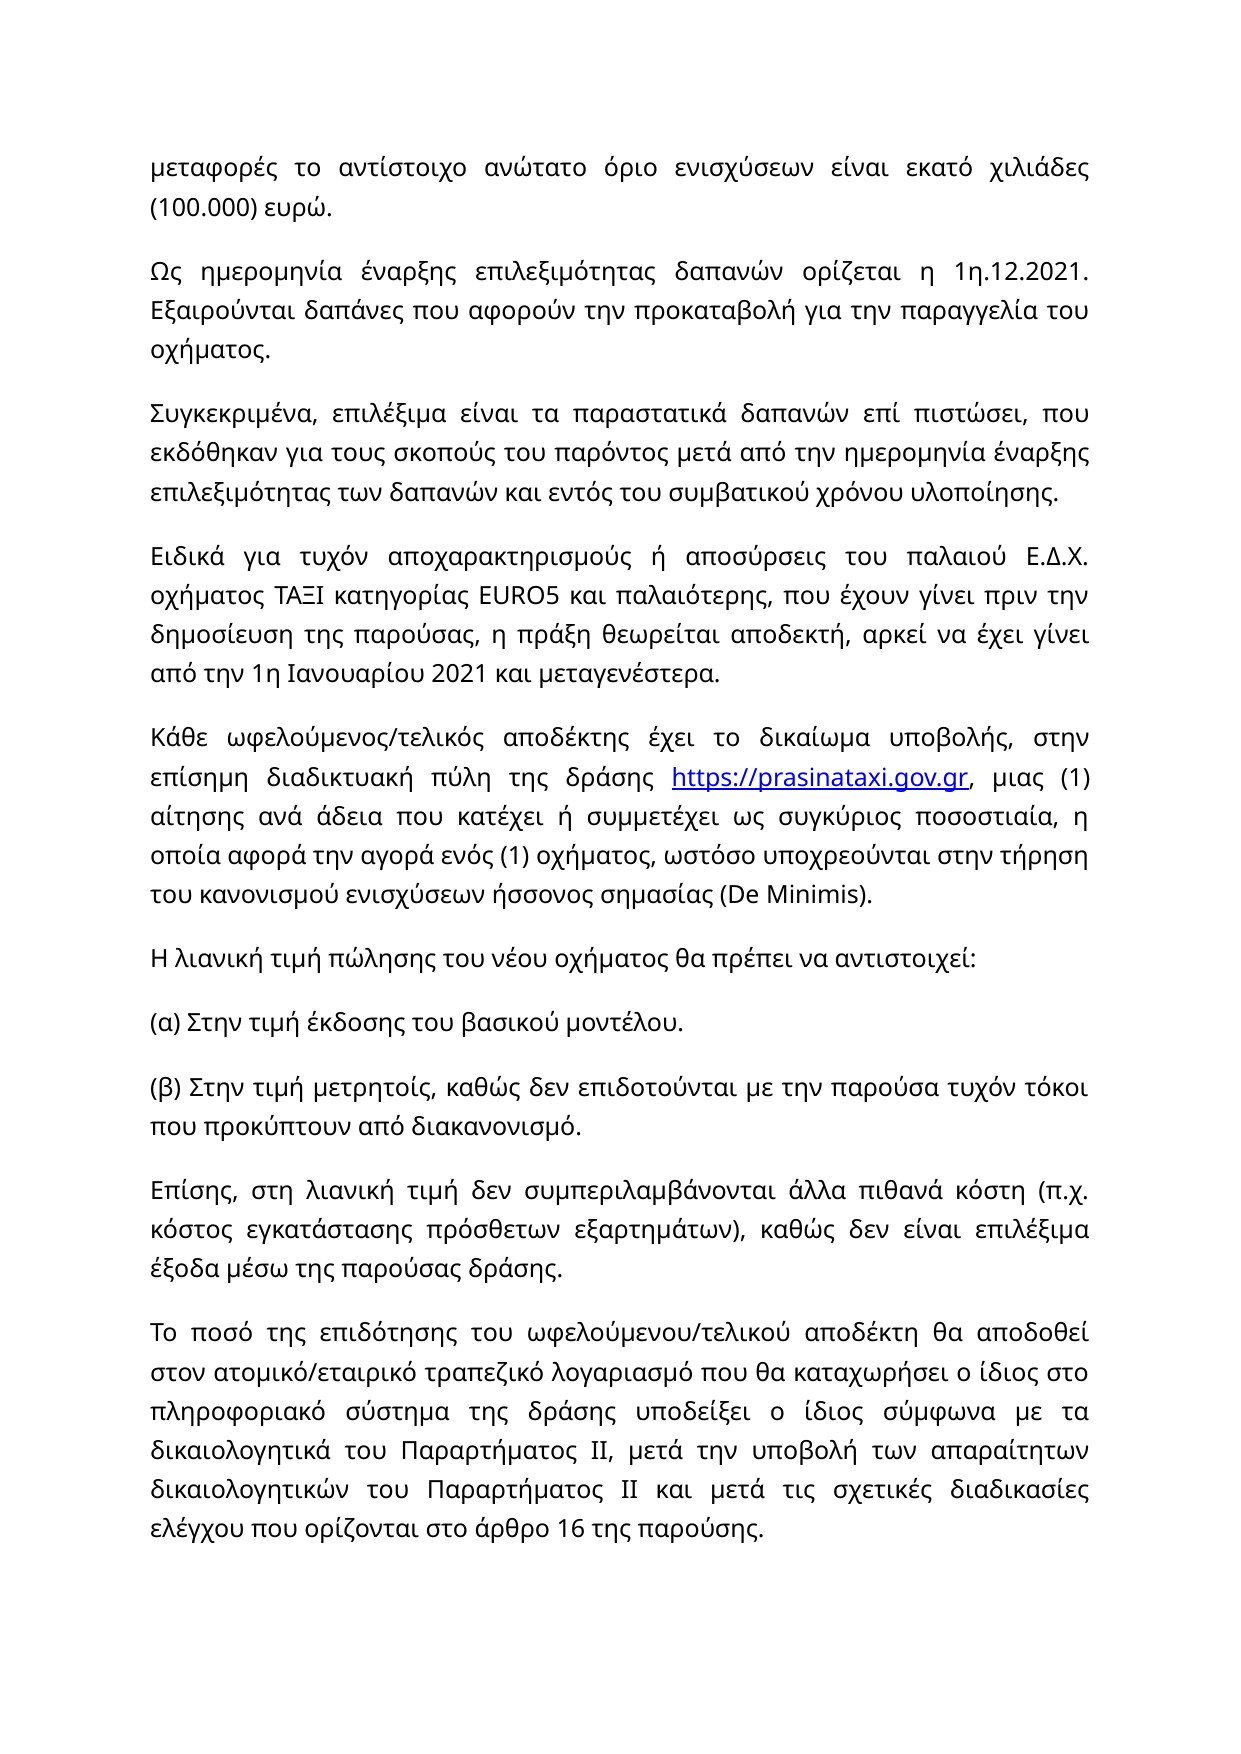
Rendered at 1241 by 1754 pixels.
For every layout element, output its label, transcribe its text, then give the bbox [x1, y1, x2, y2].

text Η λιανική τιμή πώλησης του νέου οχήματος θα πρέπει να αντιστοιχεί: [150, 941, 1090, 975]
text μεταφορές το αντίστοιχο ανώτατο όριο ενισχύσεων είναι εκατό χιλιάδες (100.000) ευρώ. [150, 150, 1090, 223]
text Το ποσό της επιδότησης του ωφελούμενου/τελικού αποδέκτη θα αποδοθεί στον ατομικό/εταιρικό τραπεζικό λογαριασμό που θα καταχωρήσει ο ίδιος στο πληροφοριακό σύστημα της δράσης υποδείξει ο ίδιος σύμφωνα με τα δικαιολογητικά του Παραρτήματος ΙΙ, μετά την υποβολή των απαραίτητων δικαιολογητικών του Παραρτήματος ΙΙ και μετά τις σχετικές διαδικασίες ελέγχου που ορίζονται στο άρθρο 16 της παρούσης. [150, 1315, 1090, 1545]
text (α) Στην τιμή έκδοσης του βασικού μοντέλου. [150, 1005, 1090, 1039]
text Συγκεκριμένα, επιλέξιμα είναι τα παραστατικά δαπανών επί πιστώσει, που εκδόθηκαν για τους σκοπούς του παρόντος μετά από την ημερομηνία έναρξης επιλεξιμότητας των δαπανών και εντός του συμβατικού χρόνου υλοποίησης. [150, 396, 1090, 508]
text Κάθε ωφελούμενος/τελικός αποδέκτης έχει το δικαίωμα υποβολής, στην επίσημη διαδικτυακή πύλη της δράσης https://prasinataxi.gov.gr, μιας (1) αίτησης ανά άδεια που κατέχει ή συμμετέχει ως συγκύριος ποσοστιαία, η οποία αφορά την αγορά ενός (1) οχήματος, ωστόσο υποχρεούνται στην τήρηση του κανονισμού ενισχύσεων ήσσονος σημασίας (De Minimis). [150, 720, 1090, 911]
text Επίσης, στη λιανική τιμή δεν συμπεριλαμβάνονται άλλα πιθανά κόστη (π.χ. κόστος εγκατάστασης πρόσθετων εξαρτημάτων), καθώς δεν είναι επιλέξιμα έξοδα μέσω της παρούσας δράσης. [150, 1172, 1090, 1285]
text Ως ημερομηνία έναρξης επιλεξιμότητας δαπανών ορίζεται η 1η.12.2021. Εξαιρούνται δαπάνες που αφορούν την προκαταβολή για την παραγγελία του οχήματος. [150, 253, 1090, 366]
text Ειδικά για τυχόν αποχαρακτηρισμούς ή αποσύρσεις του παλαιού Ε.Δ.Χ. οχήματος ΤΑΞΙ κατηγορίας EURO5 και παλαιότερης, που έχουν γίνει πριν την δημοσίευση της παρούσας, η πράξη θεωρείται αποδεκτή, αρκεί να έχει γίνει από την 1η Ιανουαρίου 2021 και μεταγενέστερα. [150, 538, 1090, 690]
text (β) Στην τιμή μετρητοίς, καθώς δεν επιδοτούνται με την παρούσα τυχόν τόκοι που προκύπτουν από διακανονισμό. [150, 1069, 1090, 1142]
